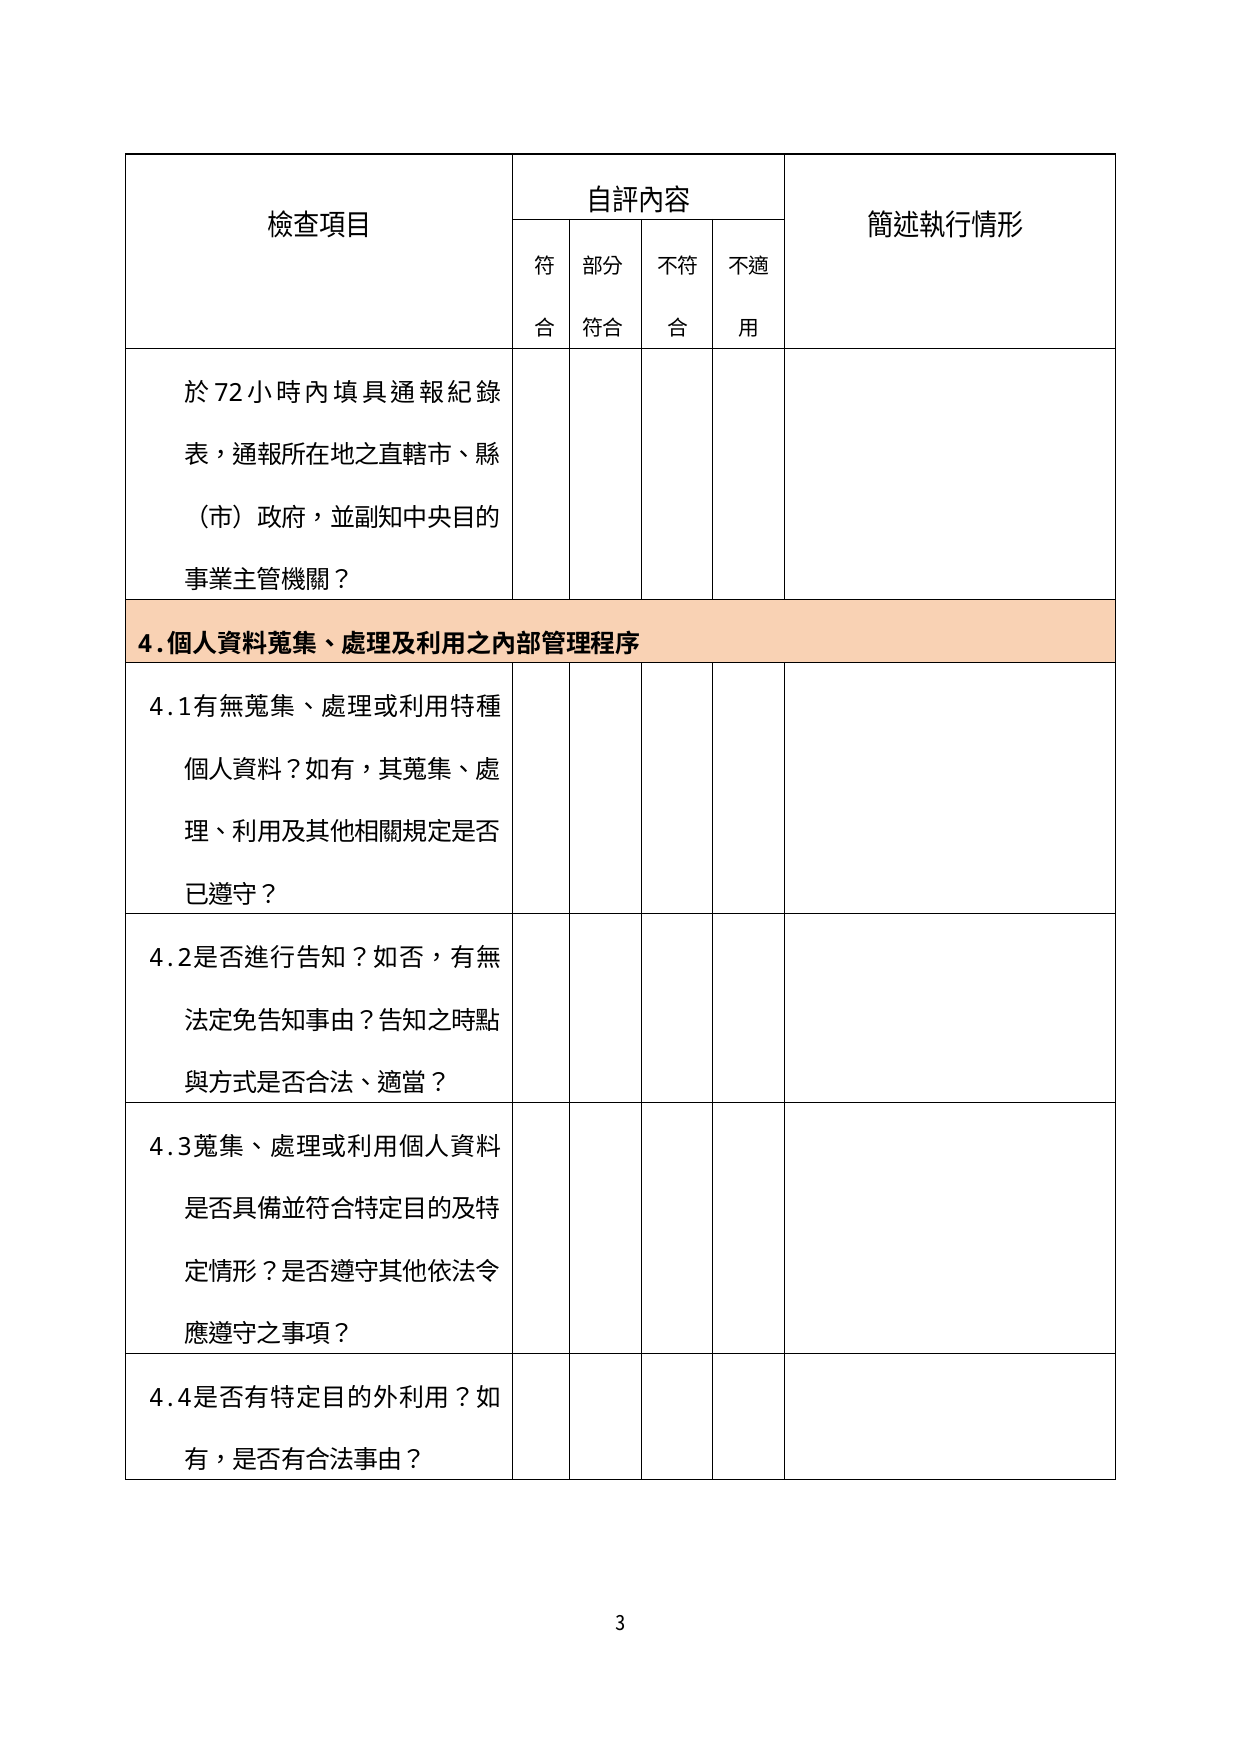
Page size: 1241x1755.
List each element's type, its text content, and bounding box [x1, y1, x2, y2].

table_cell 4.個人資料蒐集、處理及利用之內部管理程序 [126, 600, 1115, 662]
table_cell [642, 663, 712, 913]
table_cell [570, 349, 641, 598]
table_cell [513, 1354, 569, 1479]
table_cell 符 合 [513, 220, 569, 347]
table_cell [513, 349, 569, 598]
table_cell [642, 914, 712, 1102]
table_header 檢查項目 [126, 155, 512, 347]
table_header 簡述執行情形 [785, 155, 1115, 347]
table_cell [713, 663, 784, 913]
table_cell [570, 914, 641, 1102]
table_cell [570, 1354, 641, 1479]
table_cell 4.2是否進行告知？如否，有無法定免告知事由？告知之時點與方式是否合法、適當？ [126, 914, 512, 1102]
table_cell [713, 914, 784, 1102]
table_cell [785, 914, 1115, 1102]
table_cell [642, 349, 712, 598]
table_cell [513, 914, 569, 1102]
table_cell [785, 349, 1115, 598]
table_cell [570, 1103, 641, 1353]
table_cell [513, 663, 569, 913]
table_cell 不符 合 [642, 220, 712, 347]
table_cell [785, 663, 1115, 913]
table_cell [642, 1354, 712, 1479]
table_cell [785, 1103, 1115, 1353]
table_cell 不適 用 [713, 220, 784, 347]
table_cell [713, 1103, 784, 1353]
table_cell 部分 符合 [570, 220, 641, 347]
table_cell [713, 349, 784, 598]
table_cell [513, 1103, 569, 1353]
table_cell [642, 1103, 712, 1353]
table_cell 4.4是否有特定目的外利用？如有，是否有合法事由？ [126, 1354, 512, 1479]
table_cell [785, 1354, 1115, 1479]
table_cell 4.1有無蒐集、處理或利用特種個人資料？如有，其蒐集、處理、利用及其他相關規定是否已遵守？ [126, 663, 512, 913]
table_header 自評內容 [513, 155, 784, 219]
table_cell 4.3蒐集、處理或利用個人資料是否具備並符合特定目的及特定情形？是否遵守其他依法令應遵守之事項？ [126, 1103, 512, 1353]
table_cell [570, 663, 641, 913]
table_cell [713, 1354, 784, 1479]
table_cell 於72小時內填具通報紀錄表，通報所在地之直轄市、縣（市）政府，並副知中央目的事業主管機關？ [126, 349, 512, 598]
